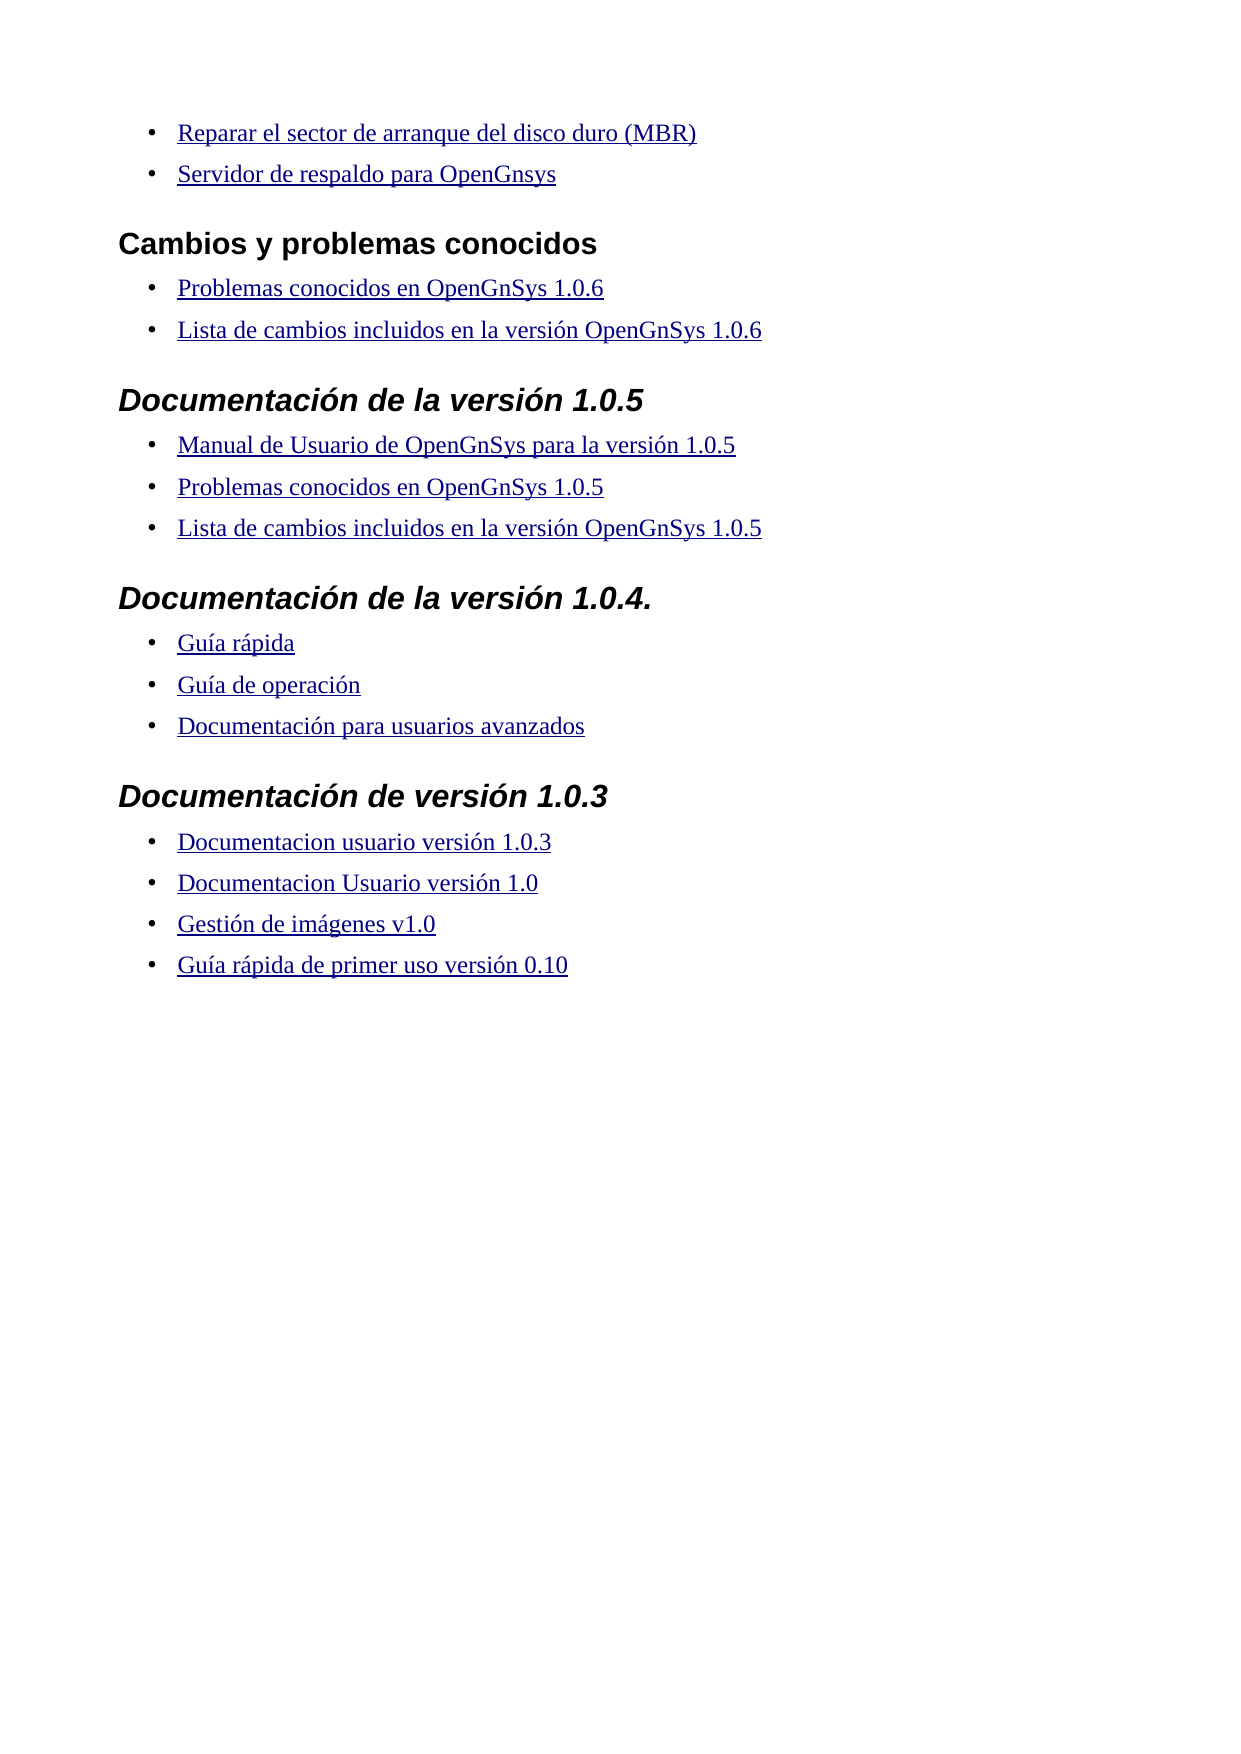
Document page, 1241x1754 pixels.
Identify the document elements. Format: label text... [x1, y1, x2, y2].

list Guía rápida de primer uso versión 0.10 [148, 950, 1122, 979]
list Problemas conocidos en OpenGnSys 1.0.6 [148, 273, 1122, 302]
list Documentación para usuarios avanzados [148, 711, 1122, 740]
list Lista de cambios incluidos en la versión OpenGnSys 1.0.6 [148, 315, 1122, 343]
subtitle Documentación de la versión 1.0.5 [118, 381, 1122, 418]
list Servidor de respaldo para OpenGnsys [148, 159, 1122, 188]
subtitle Documentación de la versión 1.0.4. [118, 579, 1122, 616]
list Guía rápida [148, 628, 1122, 657]
subtitle Documentación de versión 1.0.3 [118, 777, 1122, 814]
list Gestión de imágenes v1.0 [148, 909, 1122, 938]
list Reparar el sector de arranque del disco duro (MBR) [148, 118, 1122, 147]
list Guía de operación [148, 670, 1122, 698]
list Manual de Usuario de OpenGnSys para la versión 1.0.5 [148, 430, 1122, 459]
list Lista de cambios incluidos en la versión OpenGnSys 1.0.5 [148, 513, 1122, 542]
list Documentacion usuario versión 1.0.3 [148, 827, 1122, 855]
list Problemas conocidos en OpenGnSys 1.0.5 [148, 472, 1122, 500]
list Documentacion Usuario versión 1.0 [148, 868, 1122, 897]
subtitle Cambios y problemas conocidos [118, 226, 1122, 261]
